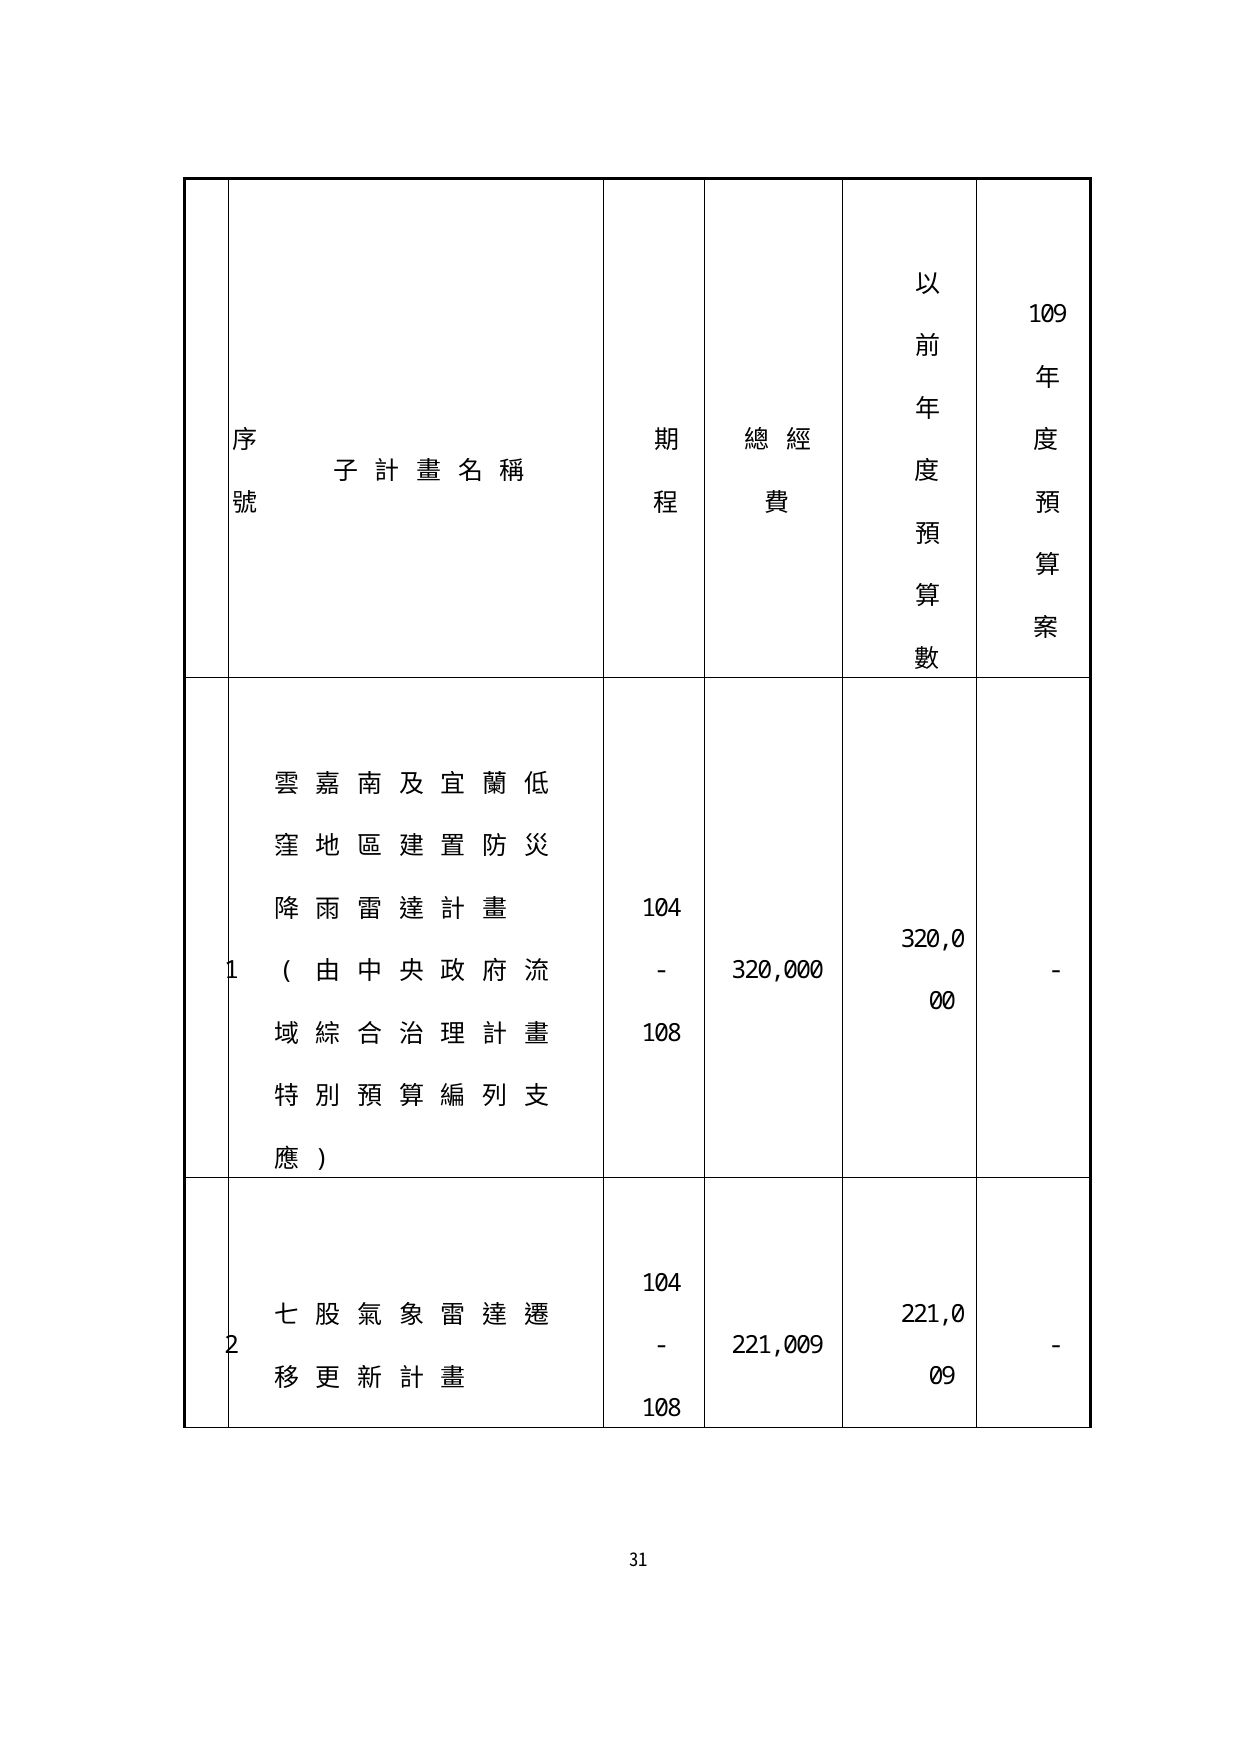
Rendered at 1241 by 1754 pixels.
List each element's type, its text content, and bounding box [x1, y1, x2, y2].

table_cell 2 [186, 1178, 228, 1427]
table_cell 104-108 [604, 1178, 704, 1427]
table_cell - [977, 1178, 1089, 1427]
table_cell 1 [186, 678, 228, 1177]
table_cell - [977, 678, 1089, 1177]
table_header 總經費 [705, 180, 842, 677]
table_cell 104-108 [604, 678, 704, 1177]
table_cell 320,000 [705, 678, 842, 1177]
table_cell 221,009 [705, 1178, 842, 1427]
table_header 子計畫名稱 [229, 180, 603, 677]
table_cell 320,000 [843, 678, 976, 1177]
table_header 以前年度 預算數 [843, 180, 976, 677]
table_header 期程 [604, 180, 704, 677]
table_header 109年度 預算案 [977, 180, 1089, 677]
table_cell 七股氣象雷達遷移更新計畫 [229, 1178, 603, 1427]
table_cell 雲嘉南及宜蘭低窪地區建置防災降雨雷達計畫(由中央政府流域綜合治理計畫特別預算編列支應) [229, 678, 603, 1177]
table_cell 221,009 [843, 1178, 976, 1427]
table_header 序號 [186, 180, 228, 677]
